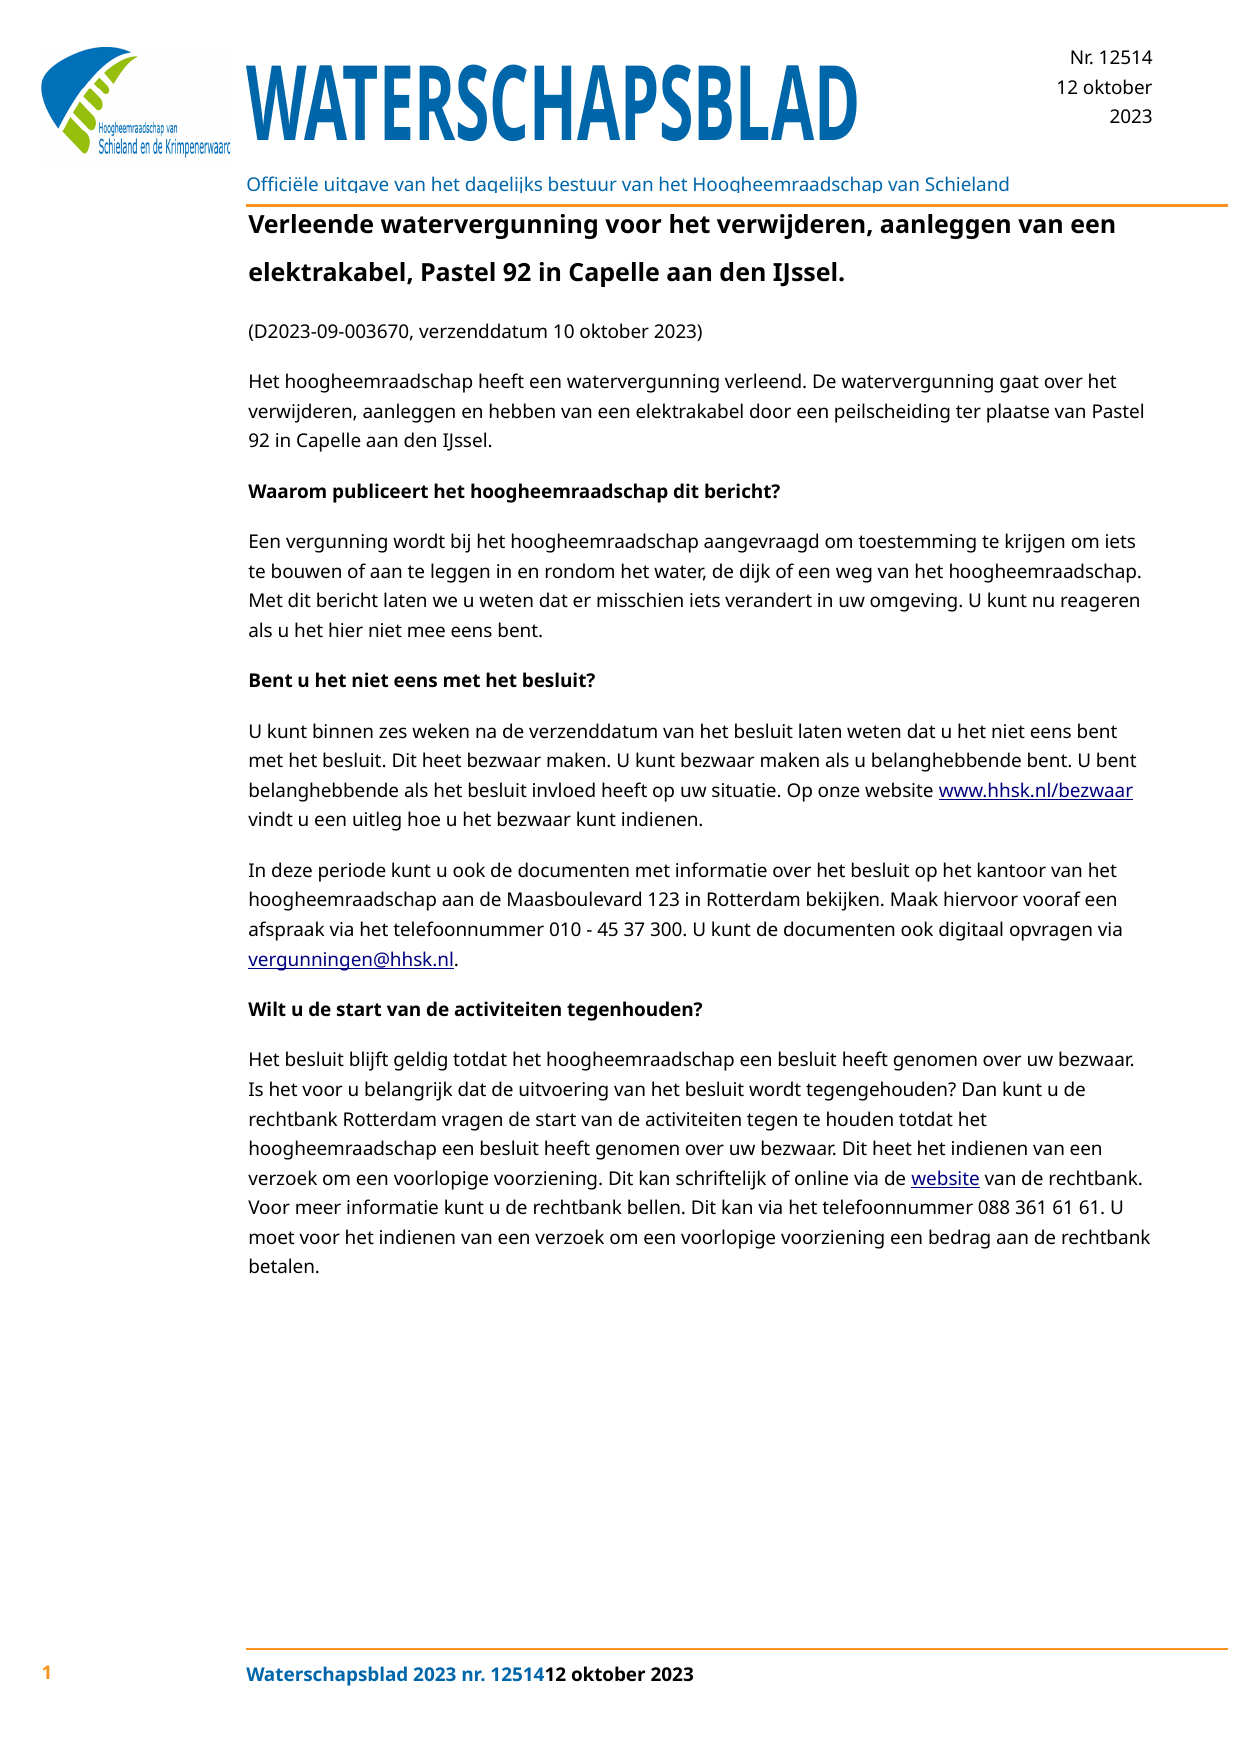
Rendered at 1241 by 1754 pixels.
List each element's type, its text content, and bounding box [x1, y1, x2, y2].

text (D2023-09-003670, verzenddatum 10 oktober 2023) [248, 318, 1152, 344]
picture [41, 47, 231, 172]
text Een vergunning wordt bij het hoogheemraadschap aangevraagd om toestemming te krijgen om iets te bouwen of aan te leggen in en rondom het water, de dijk of een weg van het hoogheemraadschap. Met dit bericht laten we u weten dat er misschien iets verandert in uw omgeving. U kunt nu reageren als u het hier niet mee eens bent. [248, 528, 1152, 643]
text U kunt binnen zes weken na de verzenddatum van het besluit laten weten dat u het niet eens bent met het besluit. Dit heet bezwaar maken. U kunt bezwaar maken als u belanghebbende bent. U bent belanghebbende als het besluit invloed heeft op uw situatie. Op onze website www.hhsk.nl/bezwaar vindt u een uitleg hoe u het bezwaar kunt indienen. [248, 718, 1152, 832]
text Het besluit blijft geldig totdat het hoogheemraadschap een besluit heeft genomen over uw bezwaar. Is het voor u belangrijk dat de uitvoering van het besluit wordt tegengehouden? Dan kunt u de rechtbank Rotterdam vragen de start van de activiteiten tegen te houden totdat het hoogheemraadschap een besluit heeft genomen over uw bezwaar. Dit heet het indienen van een verzoek om een voorlopige voorziening. Dit kan schriftelijk of online via de website van de rechtbank. Voor meer informatie kunt u de rechtbank bellen. Dit kan via het telefoonnummer 088 361 61 61. U moet voor het indienen van een verzoek om een voorlopige voorziening een bedrag aan de rechtbank betalen. [248, 1047, 1152, 1279]
text Het hoogheemraadschap heeft een watervergunning verleend. De watervergunning gaat over het verwijderen, aanleggen en hebben van een elektrakabel door een peilscheiding ter plaatse van Pastel 92 in Capelle aan den IJssel. [248, 368, 1152, 453]
text In deze periode kunt u ook de documenten met informatie over het besluit op het kantoor van het hoogheemraadschap aan de Maasboulevard 123 in Rotterdam bekijken. Maak hiervoor vooraf een afspraak via het telefoonnummer 010 - 45 37 300. U kunt de documenten ook digitaal opvragen via vergunningen@hhsk.nl. [248, 857, 1152, 972]
text Wilt u de start van de activiteiten tegenhouden? [248, 996, 1152, 1022]
text Verleende watervergunning voor het verwijderen, aanleggen van een elektrakabel, Pastel 92 in Capelle aan den IJssel. [248, 207, 1152, 288]
text Bent u het niet eens met het besluit? [248, 667, 1152, 693]
text Waarom publiceert het hoogheemraadschap dit bericht? [248, 478, 1152, 504]
